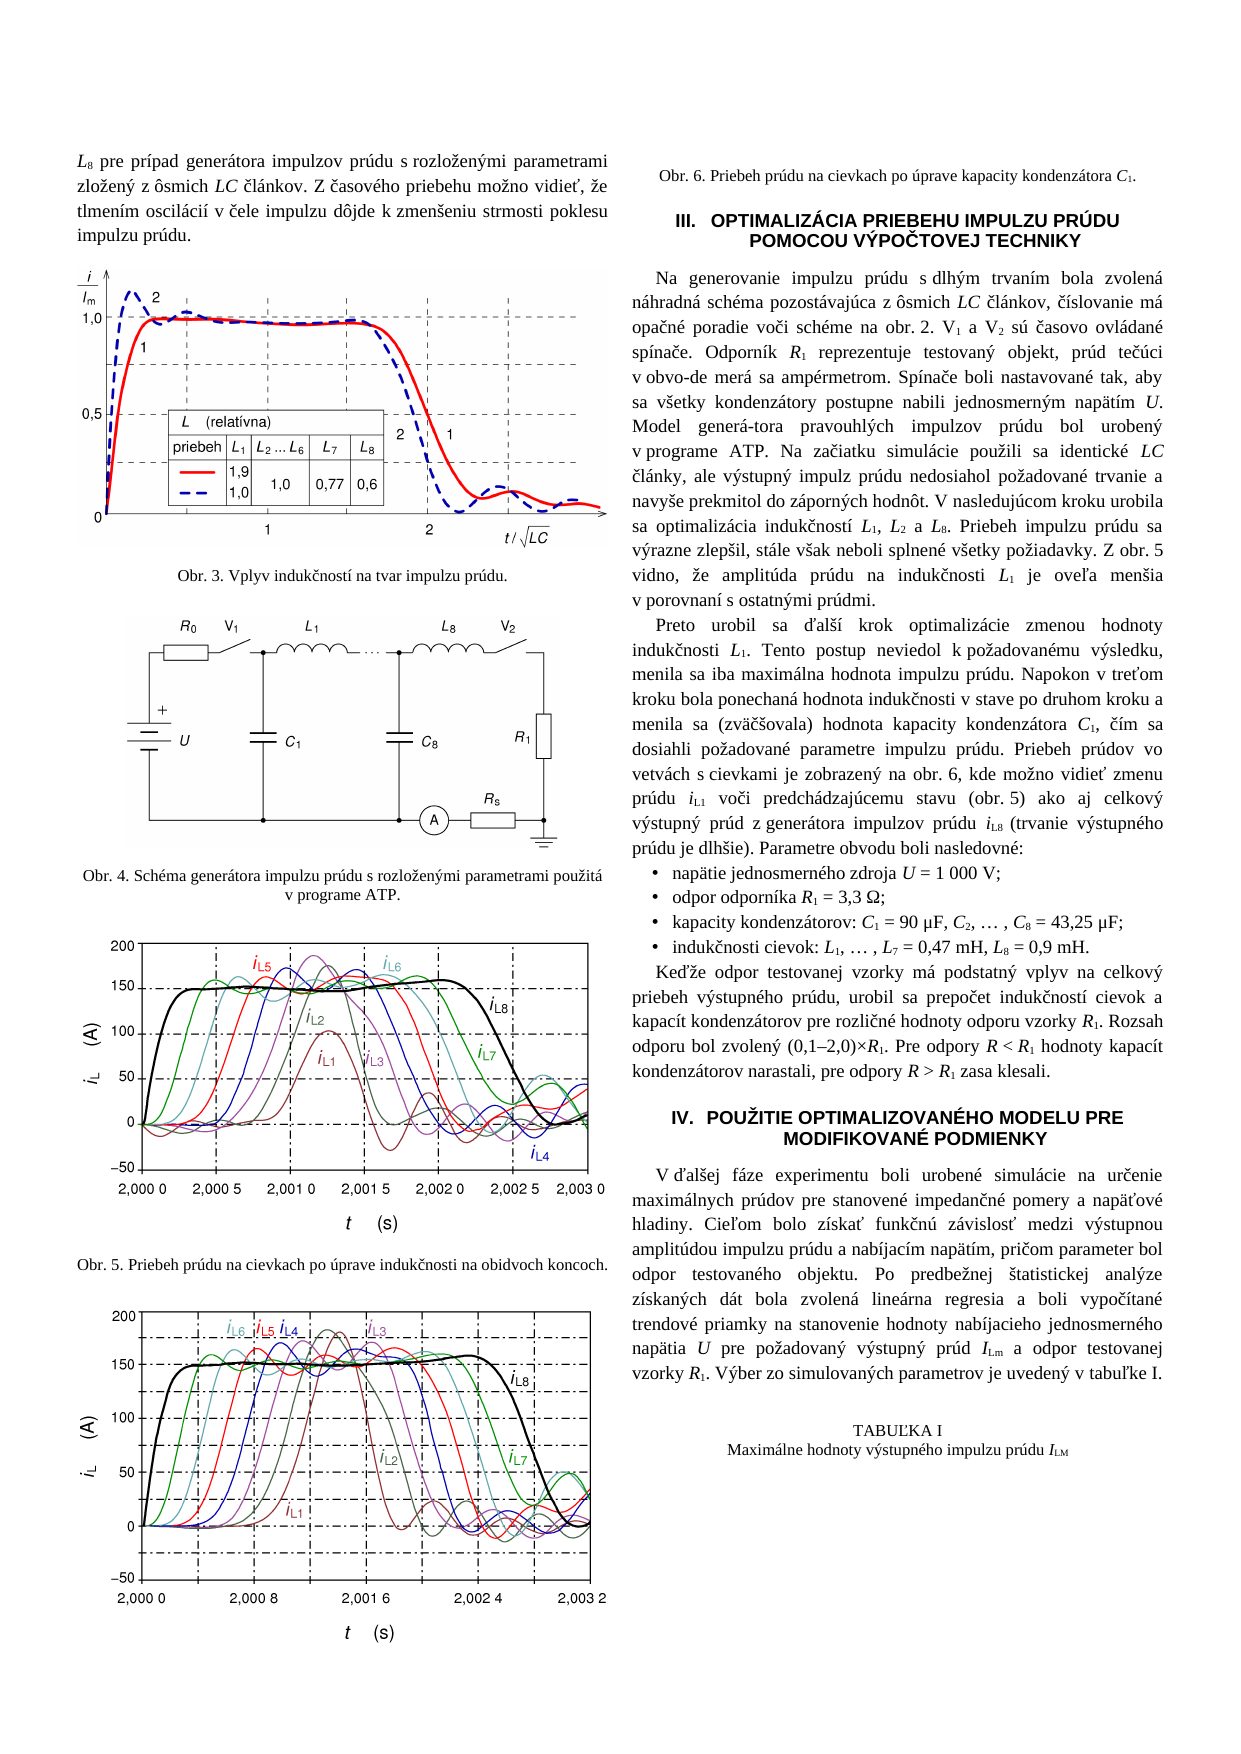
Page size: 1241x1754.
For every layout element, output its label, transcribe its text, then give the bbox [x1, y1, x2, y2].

list napätie jednosmerného zdroja U = 1 000 V; [652, 859, 1163, 884]
picture [76, 1306, 609, 1646]
list Optimalizácia priebehu impulzu prúdu pomocou výpočtovej techniky [632, 210, 1163, 252]
list Použitie optimalizovaného modelu pre modifikované podmienky [632, 1107, 1163, 1149]
text Obr. 5. Priebeh prúdu na cievkach po úprave indukčnosti na obidvoch koncoch. [77, 1255, 608, 1274]
picture [76, 267, 609, 548]
text Obr. 3. Vplyv indukčností na tvar impulzu prúdu. [77, 566, 608, 585]
picture [79, 936, 607, 1237]
text Keďže odpor testovanej vzorky má podstatný vplyv na celkový priebeh výstupného prúdu, urobil sa prepočet indukčností cievok a kapacít kondenzátorov pre rozličné hodnoty odporu vzorky R1. Rozsah odporu bol zvolený (0,1–2,0)×R1. Pre odpory R < R1 hodnoty kapacít kondenzátorov narastali, pre odpory R > R1 zasa klesali. [632, 958, 1163, 1082]
list indukčnosti cievok: L1, … , L7 = 0,47 mH, L8 = 0,9 mH. [652, 934, 1163, 958]
text Maximálne hodnoty výstupného impulzu prúdu ILM [632, 1440, 1163, 1459]
text Obr. 6. Priebeh prúdu na cievkach po úprave kapacity kondenzátora C1. [632, 166, 1163, 185]
text TABUĽKA I [632, 1422, 1163, 1440]
text Na generovanie impulzu prúdu s dlhým trvaním bola zvolená náhradná schéma pozostávajúca z ôsmich LC článkov, číslovanie má opačné poradie voči schéme na obr. 2. V1 a V2 sú časovo ovládané spínače. Odporník R1 reprezentuje testovaný objekt, prúd tečúci v obvo-de merá sa ampérmetrom. Spínače boli nastavované tak, aby sa všetky kondenzátory postupne nabili jednosmerným napätím U. Model generá-tora pravouhlých impulzov prúdu bol urobený v programe ATP. Na začiatku simulácie použili sa identické LC články, ale výstupný impulz prúdu nedosiahol požadované trvanie a navyše prekmitol do záporných hodnôt. V nasledujúcom kroku urobila sa optimalizácia indukčností L1, L2 a L8. Priebeh impulzu prúdu sa výrazne zlepšil, stále však neboli splnené všetky požiadavky. Z obr. 5 vidno, že amplitúda prúdu na indukčnosti L1 je oveľa menšia v porovnaní s ostatnými prúdmi. [632, 264, 1163, 611]
list kapacity kondenzátorov: C1 = 90 μF, C2, … , C8 = 43,25 μF; [652, 909, 1163, 934]
text Preto urobil sa ďalší krok optimalizácie zmenou hodnoty indukčnosti L1. Tento postup neviedol k požadovanému výsledku, menila sa iba maximálna hodnota impulzu prúdu. Napokon v treťom kroku bola ponechaná hodnota indukčnosti v stave po druhom kroku a menila sa (zväčšovala) hodnota kapacity kondenzátora C1, čím sa dosiahli požadované parametre impulzu prúdu. Priebeh prúdov vo vetvách s cievkami je zobrazený na obr. 6, kde možno vidieť zmenu prúdu iL1 voči predchádzajúcemu stavu (obr. 5) ako aj celkový výstupný prúd z generátora impulzov prúdu iL8 (trvanie výstupného prúdu je dlhšie). Parametre obvodu boli nasledovné: [632, 611, 1163, 859]
text V ďalšej fáze experimentu boli urobené simulácie na určenie maximálnych prúdov pre stanovené impedančné pomery a napäťové hladiny. Cieľom bolo získať funkčnú závislosť medzi výstupnou amplitúdou impulzu prúdu a nabíjacím napätím, pričom parameter bol odpor testovaného objektu. Po predbežnej štatistickej analýze získaných dát bola zvolená lineárna regresia a boli vypočítané trendové priamky na stanovenie hodnoty nabíjacieho jednosmerného napätia U pre požadovaný výstupný prúd ILm a odpor testovanej vzorky R1. Výber zo simulovaných parametrov je uvedený v tabuľke I. [632, 1161, 1163, 1384]
text L8 pre prípad generátora impulzov prúdu s rozloženými parametrami zložený z ôsmich LC článkov. Z časového priebehu možno vidieť, že tlmením oscilácií v čele impulzu dôjde k zmenšeniu strmosti poklesu impulzu prúdu. [77, 148, 608, 247]
list odpor odporníka R1 = 3,3 Ω; [652, 884, 1163, 909]
picture [126, 617, 559, 848]
text Obr. 4. Schéma generátora impulzu prúdu s rozloženými parametrami použitá v programe ATP. [77, 867, 608, 904]
